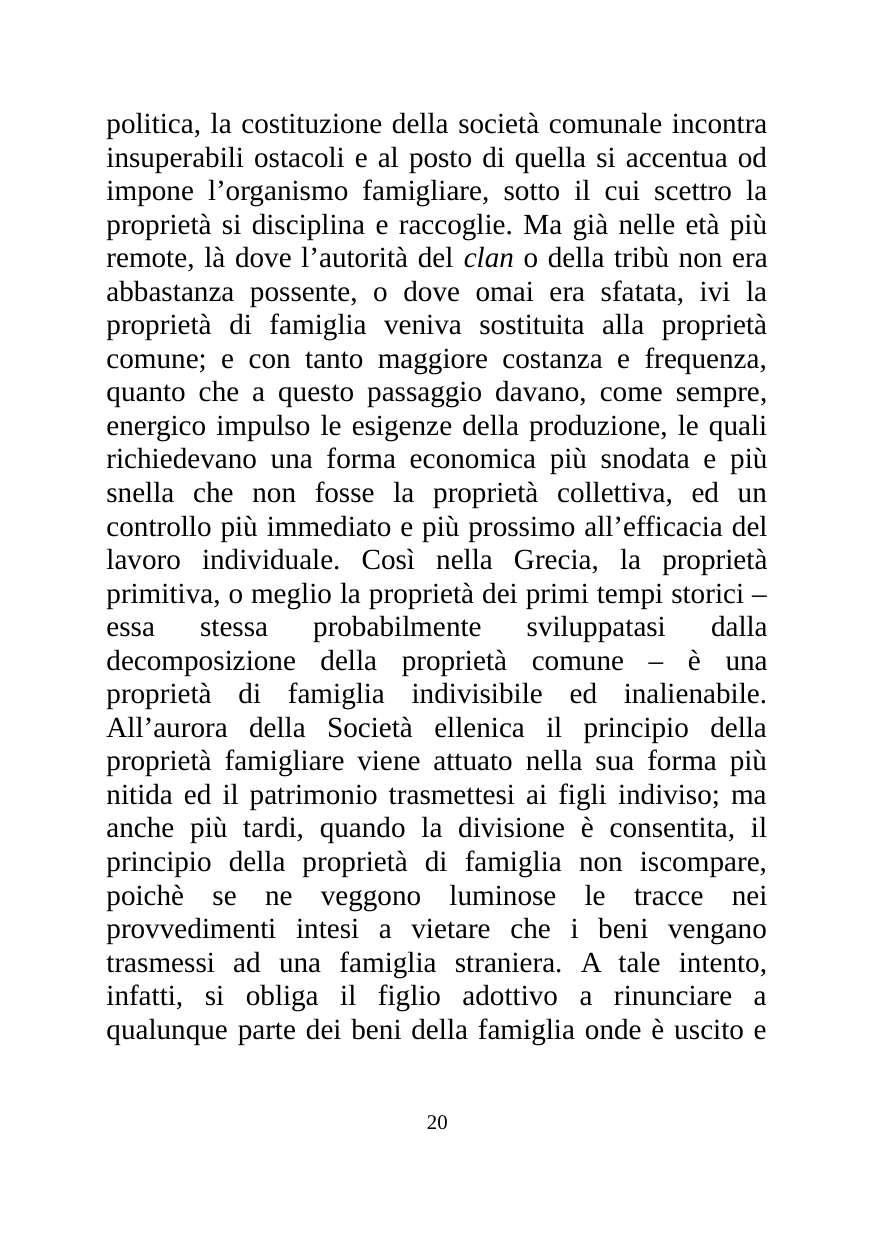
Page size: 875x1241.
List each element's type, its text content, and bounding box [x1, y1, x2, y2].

text politica, la costituzione della società comunale incontra insuperabili ostacoli e al posto di quella si accentua od impone l’organismo famigliare, sotto il cui scettro la proprietà si disciplina e raccoglie. Ma già nelle età più remote, là dove l’autorità del clan o della tribù non era abbastanza possente, o dove omai era sfatata, ivi la proprietà di famiglia veniva sostituita alla proprietà comune; e con tanto maggiore costanza e frequenza, quanto che a questo passaggio davano, come sempre, energico impulso le esigenze della produzione, le quali richiedevano una forma economica più snodata e più snella che non fosse la proprietà collettiva, ed un controllo più immediato e più prossimo all’efficacia del lavoro individuale. Così nella Grecia, la proprietà primitiva, o meglio la proprietà dei primi tempi storici – essa stessa probabilmente sviluppatasi dalla decomposizione della proprietà comune – è una proprietà di famiglia indivisibile ed inalienabile. All’aurora della Società ellenica il principio della proprietà famigliare viene attuato nella sua forma più nitida ed il patrimonio trasmettesi ai figli indiviso; ma anche più tardi, quando la divisione è consentita, il principio della proprietà di famiglia non iscompare, poichè se ne veggono luminose le tracce nei provvedimenti intesi a vietare che i beni vengano trasmessi ad una famiglia straniera. Α tale intento, infatti, si obliga il figlio adottivo a rinunciare a qualunque parte dei beni della famiglia onde è uscito e [106, 106, 768, 1045]
